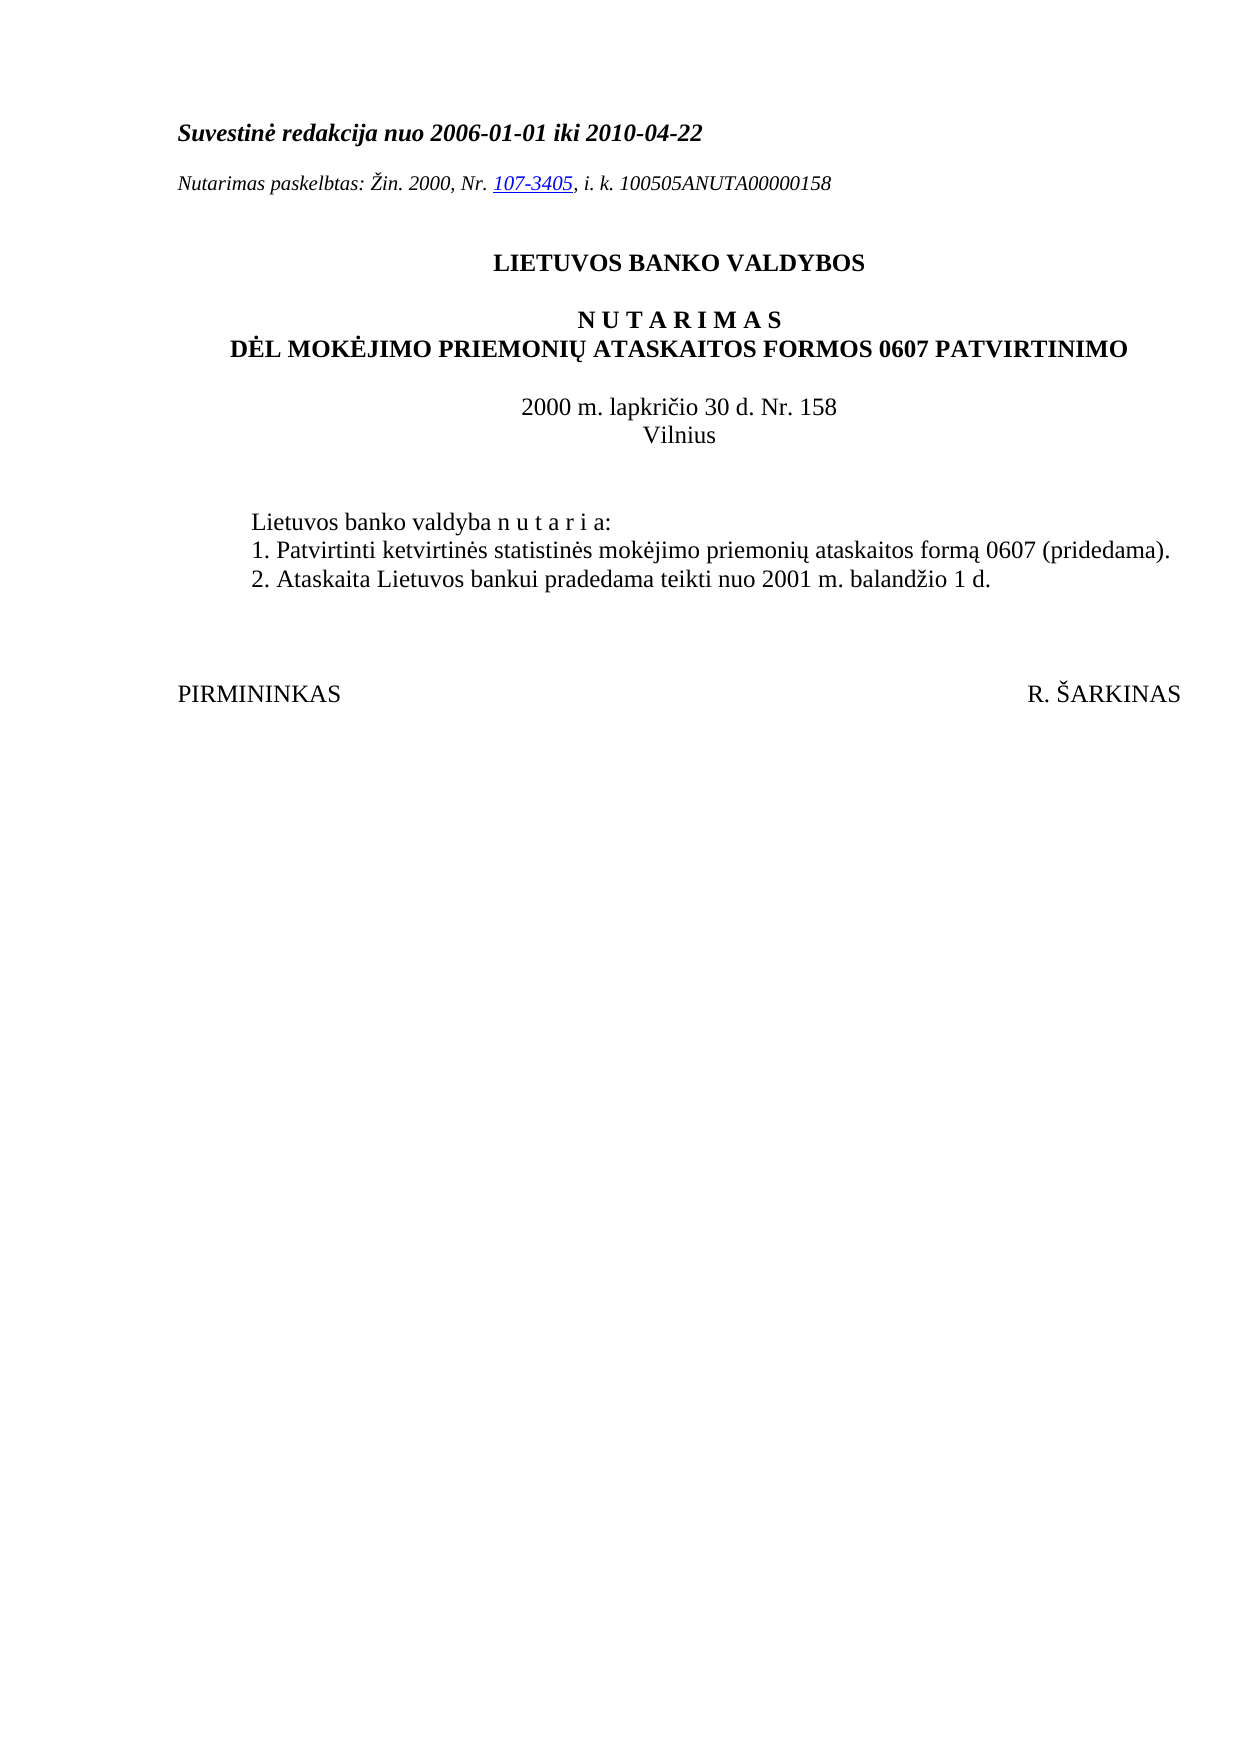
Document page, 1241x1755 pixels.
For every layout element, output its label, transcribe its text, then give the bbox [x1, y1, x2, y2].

text Vilnius [177, 420, 1181, 449]
text 2000 m. lapkričio 30 d. Nr. 158 [177, 392, 1181, 420]
text Nutarimas paskelbtas: Žin. 2000, Nr. 107-3405, i. k. 100505ANUTA00000158 [177, 171, 1181, 195]
text 1. Patvirtinti ketvirtinės statistinės mokėjimo priemonių ataskaitos formą 0607 (pridedama). [177, 535, 1181, 564]
text N U T A R I M A S [177, 305, 1181, 334]
text DĖL MOKĖJIMO PRIEMONIŲ ATASKAITOS FORMOS 0607 PATVIRTINIMO [177, 334, 1181, 363]
text LIETUVOS BANKO VALDYBOS [177, 248, 1181, 277]
text Lietuvos banko valdyba nutaria: [177, 507, 1181, 535]
text Suvestinė redakcija nuo 2006-01-01 iki 2010-04-22 [177, 118, 1181, 147]
text 2. Ataskaita Lietuvos bankui pradedama teikti nuo 2001 m. balandžio 1 d. [177, 564, 1181, 593]
text PIRMININKAS R. ŠARKINAS [177, 679, 1181, 708]
